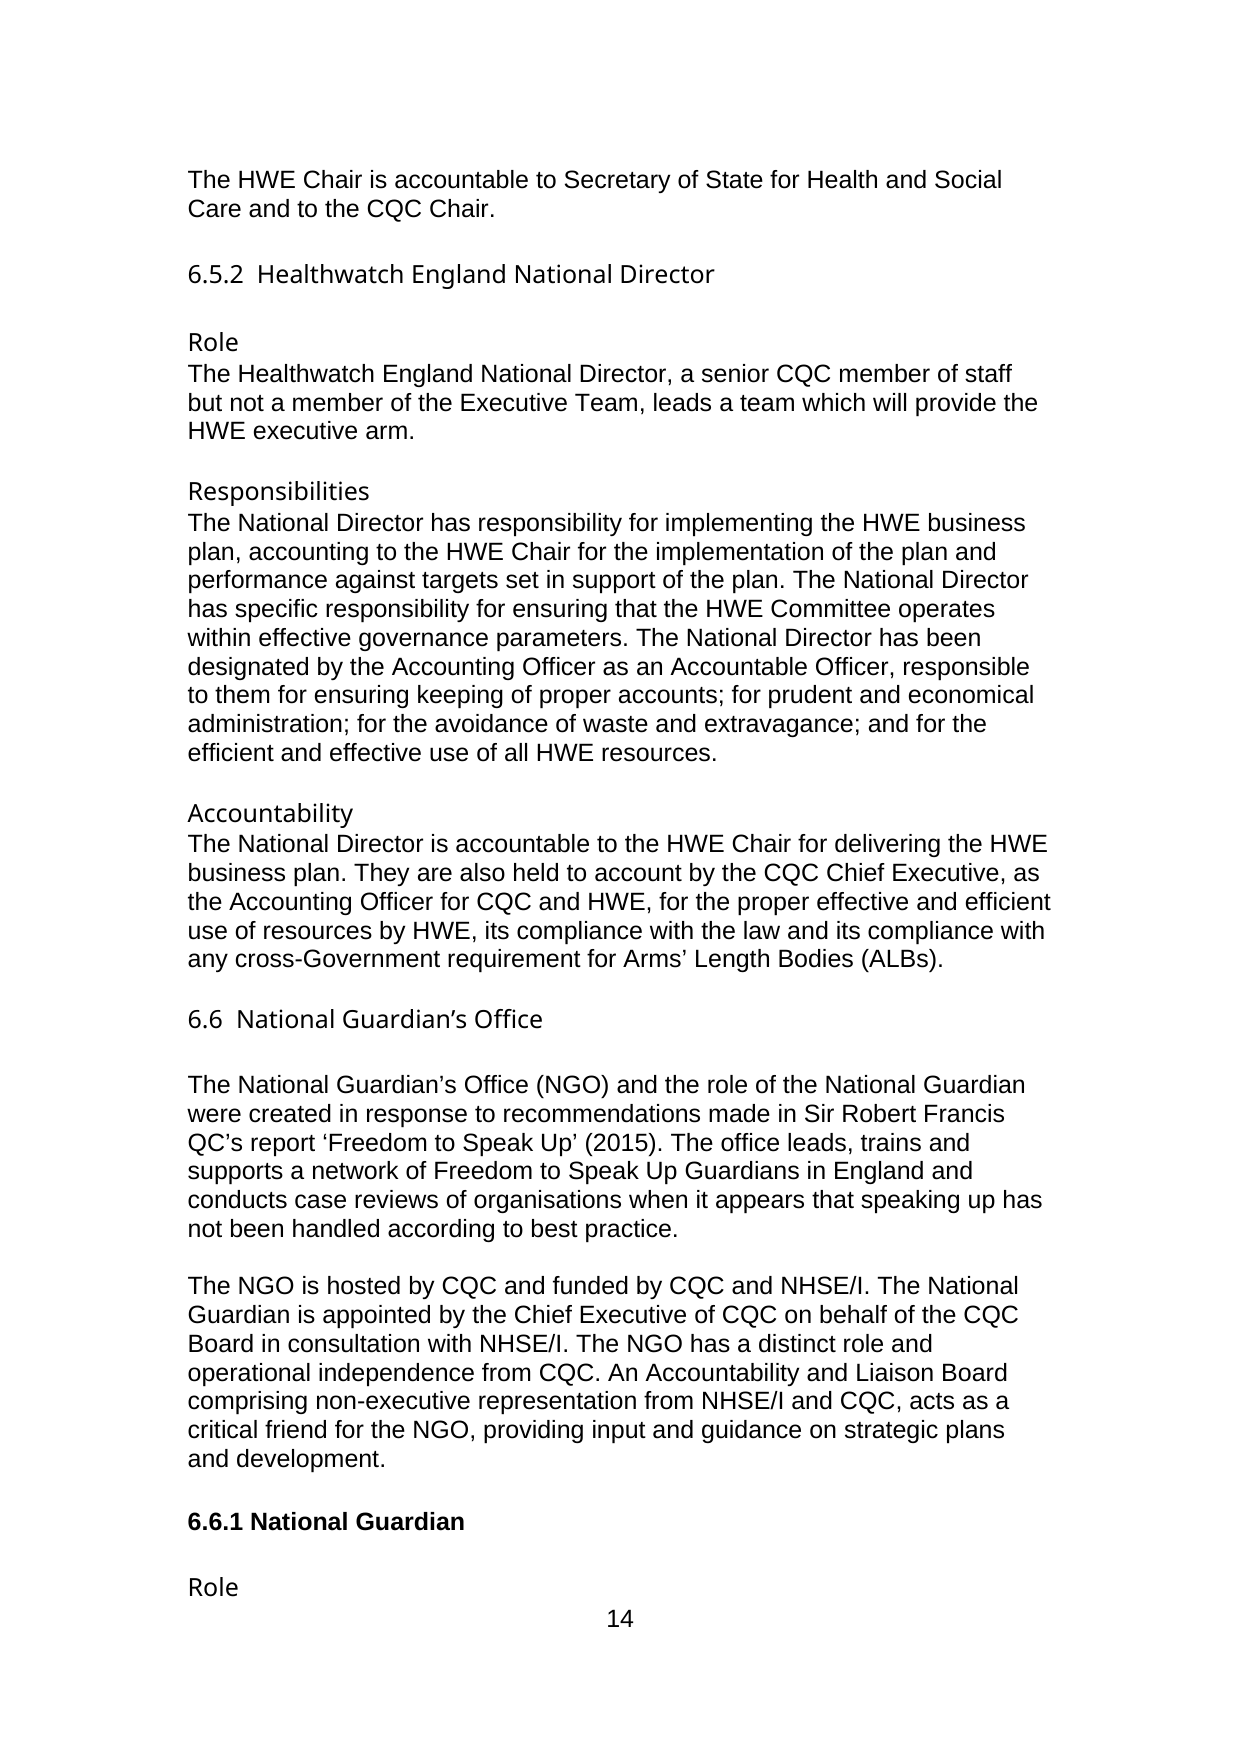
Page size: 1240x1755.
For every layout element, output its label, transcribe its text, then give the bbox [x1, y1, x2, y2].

text 6.5.2 Healthwatch England National Director [187, 257, 1052, 291]
text The Healthwatch England National Director, a senior CQC member of staff but not a member of the Executive Team, leads a team which will provide the HWE executive arm. [187, 359, 1052, 445]
text The National Director is accountable to the HWE Chair for delivering the HWE business plan. They are also held to account by the CQC Chief Executive, as the Accounting Officer for CQC and HWE, for the proper effective and efficient use of resources by HWE, its compliance with the law and its compliance with any cross-Government requirement for Arms’ Length Bodies (ALBs). [187, 829, 1052, 973]
text The National Director has responsibility for implementing the HWE business plan, accounting to the HWE Chair for the implementation of the plan and performance against targets set in support of the plan. The National Director has specific responsibility for ensuring that the HWE Committee operates within effective governance parameters. The National Director has been designated by the Accounting Officer as an Accountable Officer, responsible to them for ensuring keeping of proper accounts; for prudent and economical administration; for the avoidance of waste and extravagance; and for the efficient and effective use of all HWE resources. [187, 508, 1052, 767]
text Role [187, 1569, 1052, 1603]
text 6.6.1 National Guardian [187, 1507, 1052, 1535]
text The National Guardian’s Office (NGO) and the role of the National Guardian were created in response to recommendations made in Sir Robert Francis QC’s report ‘Freedom to Speak Up’ (2015). The office leads, trains and supports a network of Freedom to Speak Up Guardians in England and conducts case reviews of organisations when it appears that speaking up has not been handled according to best practice. [187, 1070, 1052, 1242]
text The HWE Chair is accountable to Secretary of State for Health and Social Care and to the CQC Chair. [187, 165, 1052, 222]
text The NGO is hosted by CQC and funded by CQC and NHSE/I. The National Guardian is appointed by the Chief Executive of CQC on behalf of the CQC Board in consultation with NHSE/I. The NGO has a distinct role and operational independence from CQC. An Accountability and Liaison Board comprising non-executive representation from NHSE/I and CQC, acts as a critical friend for the NGO, providing input and guidance on strategic plans and development. [187, 1271, 1052, 1472]
text Accountability [187, 795, 1052, 829]
text 6.6 National Guardian’s Office [187, 1002, 1052, 1036]
text Role [187, 325, 1052, 359]
text Responsibilities [187, 474, 1052, 508]
